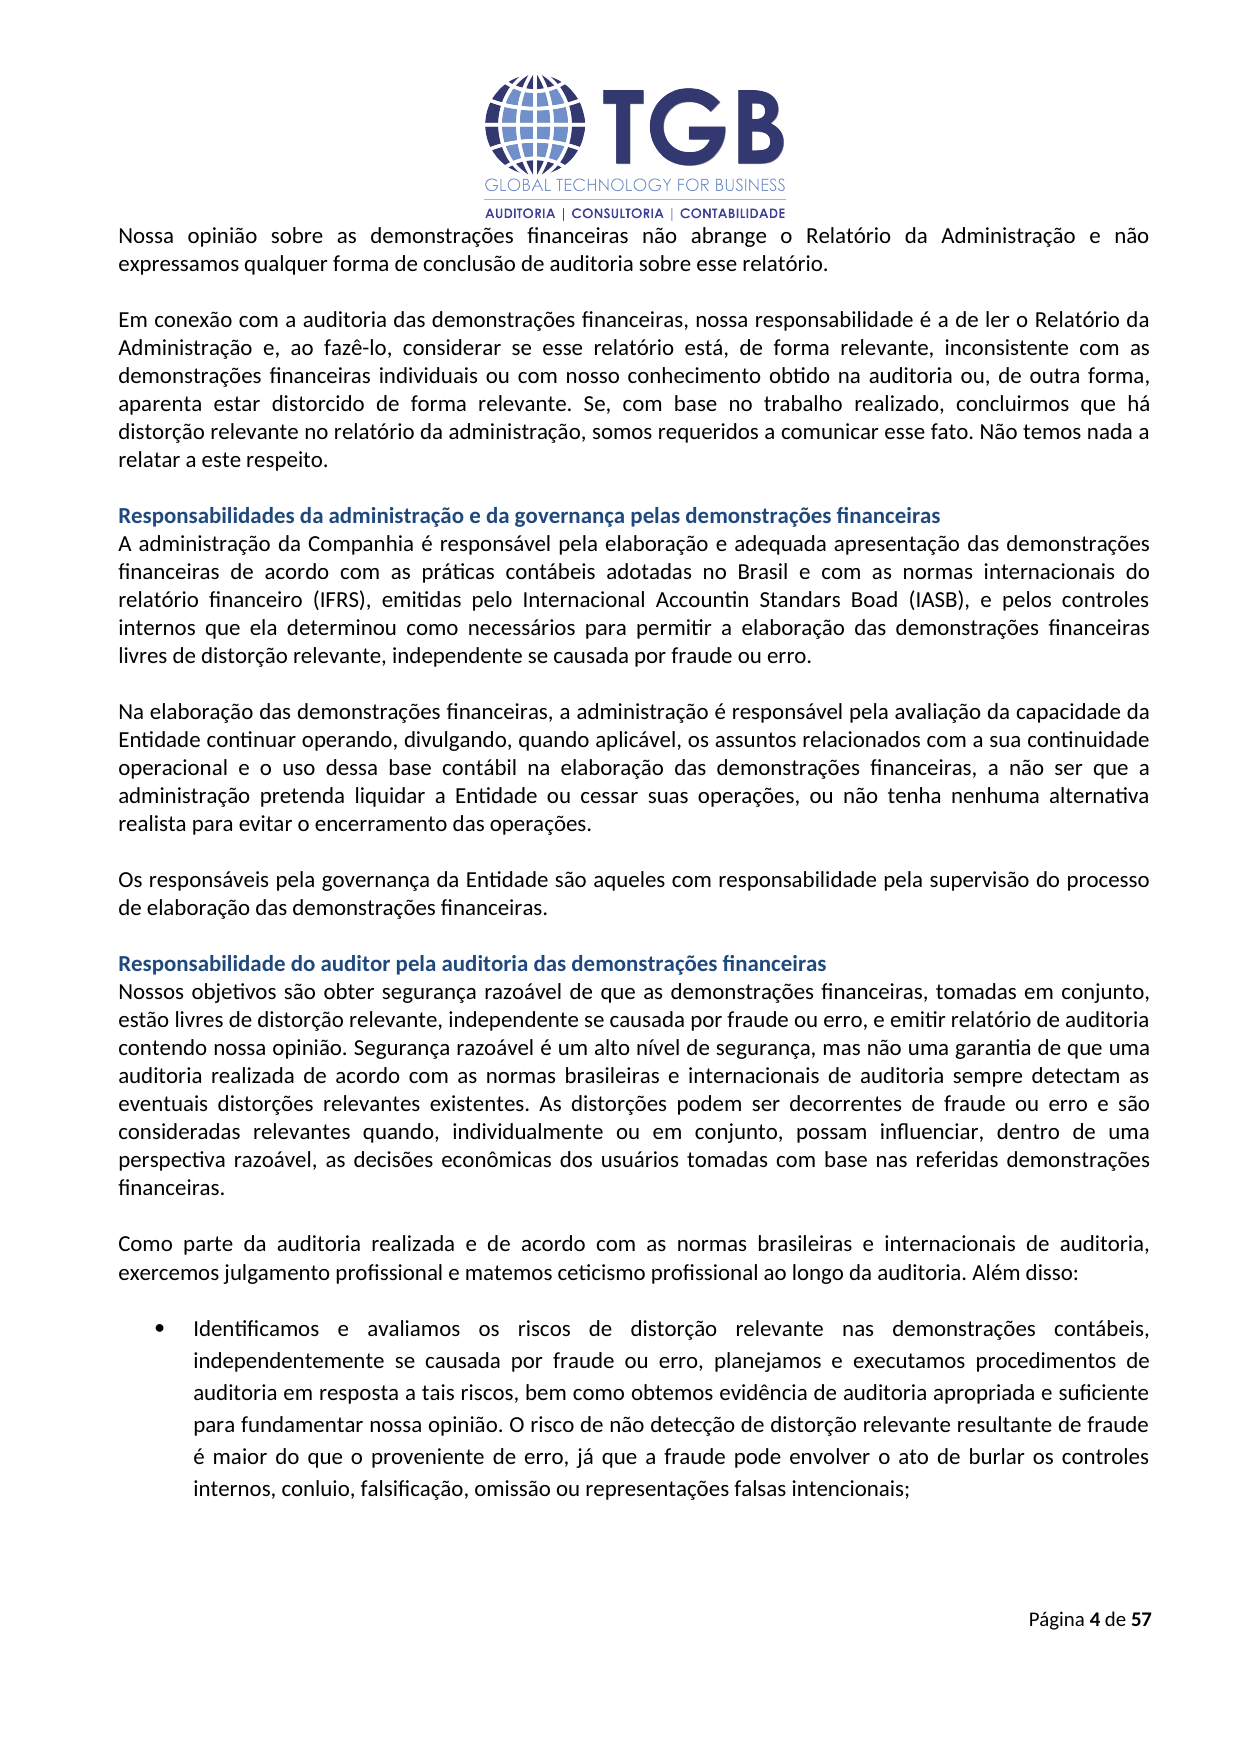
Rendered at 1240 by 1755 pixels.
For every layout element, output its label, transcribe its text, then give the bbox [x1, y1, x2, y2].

text Como parte da auditoria realizada e de acordo com as normas brasileiras e internacionais de auditoria, exercemos julgamento profissional e matemos ceticismo profissional ao longo da auditoria. Além disso: [118, 1202, 1152, 1286]
text Em conexão com a auditoria das demonstrações financeiras, nossa responsabilidade é a de ler o Relatório da Administração e, ao fazê-lo, considerar se esse relatório está, de forma relevante, inconsistente com as demonstrações financeiras individuais ou com nosso conhecimento obtido na auditoria ou, de outra forma, aparenta estar distorcido de forma relevante. Se, com base no trabalho realizado, concluirmos que há distorção relevante no relatório da administração, somos requeridos a comunicar esse fato. Não temos nada a relatar a este respeito. [118, 305, 1152, 473]
text A administração da Companhia é responsável pela elaboração e adequada apresentação das demonstrações financeiras de acordo com as práticas contábeis adotadas no Brasil e com as normas internacionais do relatório financeiro (IFRS), emitidas pelo Internacional Accountin Standars Boad (IASB), e pelos controles internos que ela determinou como necessários para permitir a elaboração das demonstrações financeiras livres de distorção relevante, independente se causada por fraude ou erro. [118, 529, 1152, 669]
text Os responsáveis pela governança da Entidade são aqueles com responsabilidade pela supervisão do processo de elaboração das demonstrações financeiras. [118, 837, 1152, 921]
text Responsabilidade do auditor pela auditoria das demonstrações financeiras [118, 949, 1152, 977]
list Identificamos e avaliamos os riscos de distorção relevante nas demonstrações contábeis, independentemente se causada por fraude ou erro, planejamos e executamos procedimentos de auditoria em resposta a tais riscos, bem como obtemos evidência de auditoria apropriada e suficiente para fundamentar nossa opinião. O risco de não detecção de distorção relevante resultante de fraude é maior do que o proveniente de erro, já que a fraude pode envolver o ato de burlar os controles internos, conluio, falsificação, omissão ou representações falsas intencionais; [156, 1314, 1152, 1503]
text Nossos objetivos são obter segurança razoável de que as demonstrações financeiras, tomadas em conjunto, estão livres de distorção relevante, independente se causada por fraude ou erro, e emitir relatório de auditoria contendo nossa opinião. Segurança razoável é um alto nível de segurança, mas não uma garantia de que uma auditoria realizada de acordo com as normas brasileiras e internacionais de auditoria sempre detectam as eventuais distorções relevantes existentes. As distorções podem ser decorrentes de fraude ou erro e são consideradas relevantes quando, individualmente ou em conjunto, possam influenciar, dentro de uma perspectiva razoável, as decisões econômicas dos usuários tomadas com base nas referidas demonstrações financeiras. [118, 977, 1152, 1202]
text Responsabilidades da administração e da governança pelas demonstrações financeiras [118, 501, 1152, 529]
text Na elaboração das demonstrações financeiras, a administração é responsável pela avaliação da capacidade da Entidade continuar operando, divulgando, quando aplicável, os assuntos relacionados com a sua continuidade operacional e o uso dessa base contábil na elaboração das demonstrações financeiras, a não ser que a administração pretenda liquidar a Entidade ou cessar suas operações, ou não tenha nenhuma alternativa realista para evitar o encerramento das operações. [118, 697, 1152, 837]
text Nossa opinião sobre as demonstrações financeiras não abrange o Relatório da Administração e não expressamos qualquer forma de conclusão de auditoria sobre esse relatório. [118, 221, 1152, 277]
